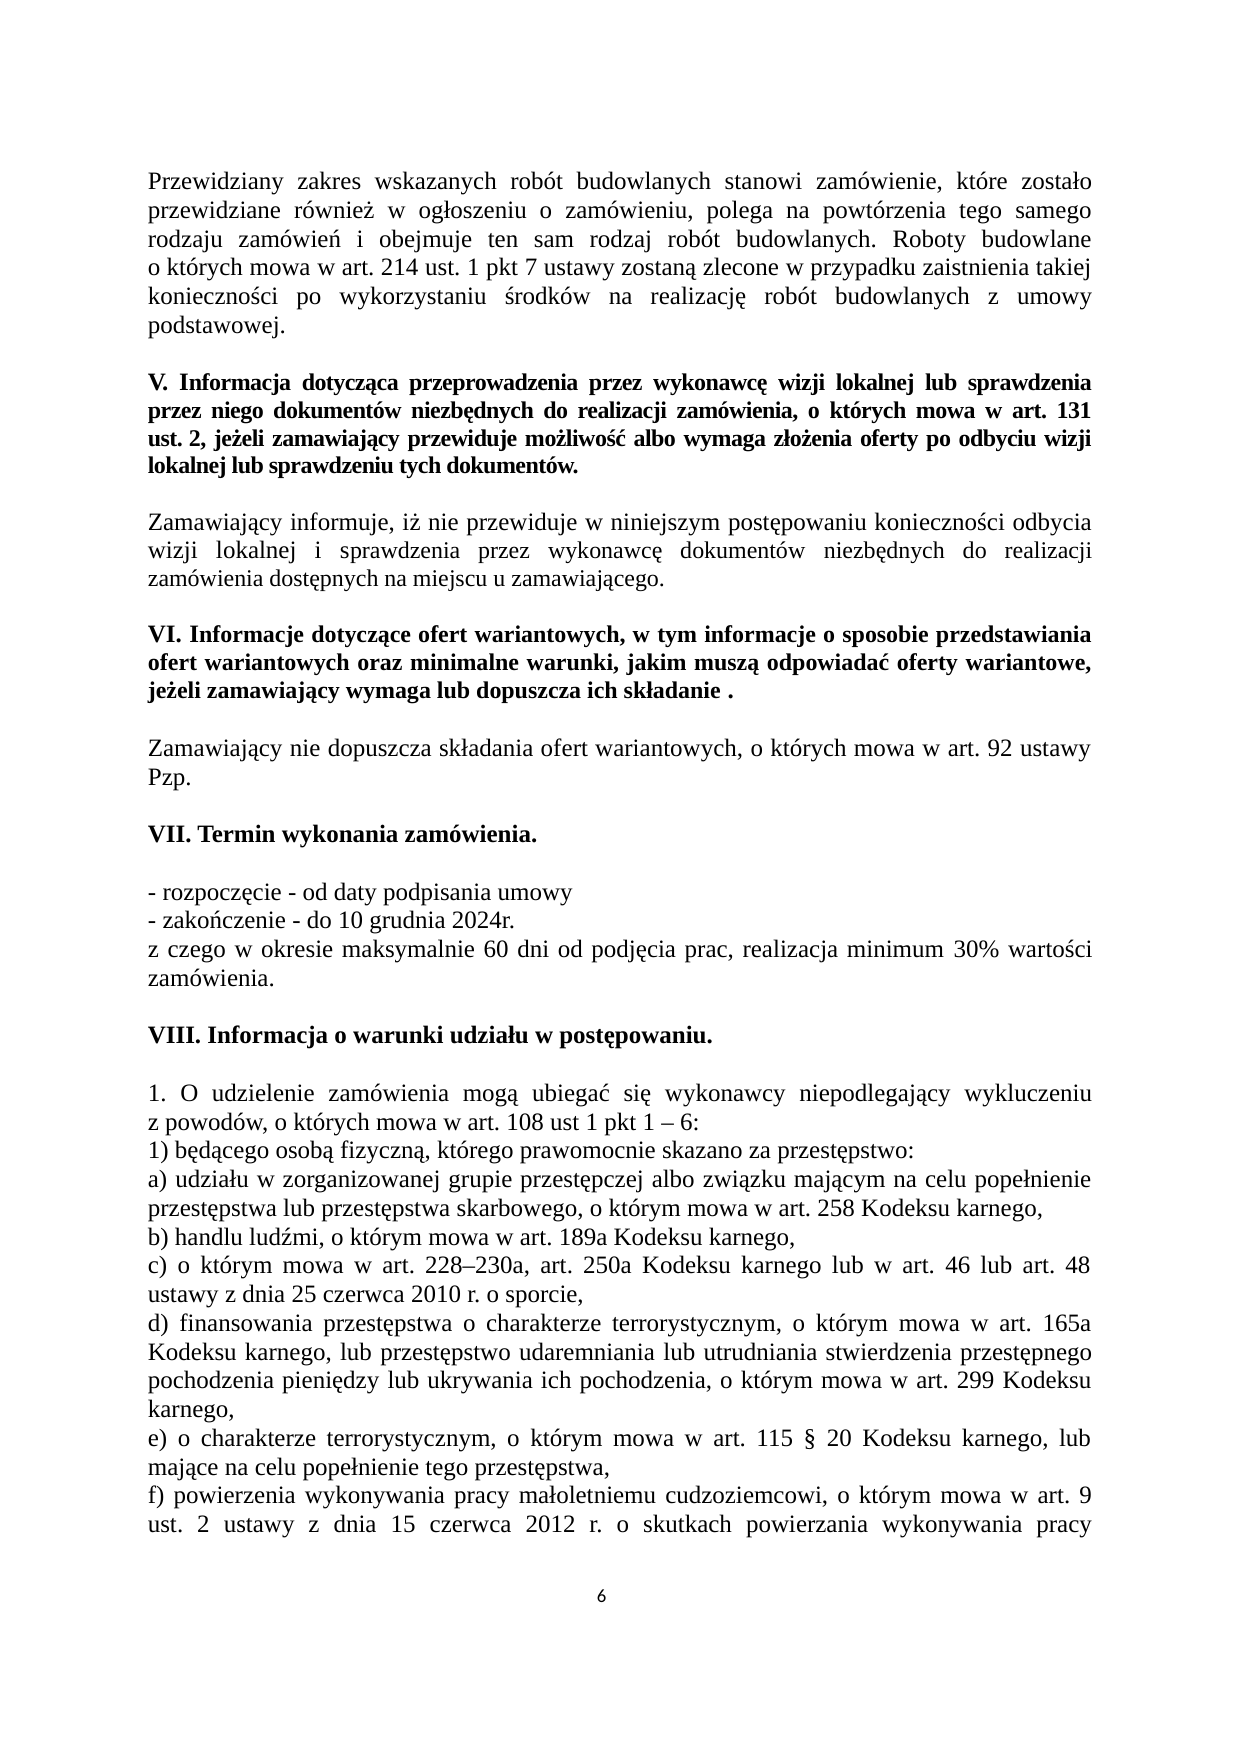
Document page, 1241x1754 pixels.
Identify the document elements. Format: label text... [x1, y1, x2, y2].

text a) udziału w zorganizowanej grupie przestępczej albo związku mającym na celu popełnienie przestępstwa lub przestępstwa skarbowego, o którym mowa w art. 258 Kodeksu karnego, [148, 1164, 1093, 1222]
text VI. Informacje dotyczące ofert wariantowych, w tym informacje o sposobie przedstawiania ofert wariantowych oraz minimalne warunki, jakim muszą odpowiadać oferty wariantowe, jeżeli zamawiający wymaga lub dopuszcza ich składanie . [148, 619, 1093, 704]
text V. Informacja dotycząca przeprowadzenia przez wykonawcę wizji lokalnej lub sprawdzenia przez niego dokumentów niezbędnych do realizacji zamówienia, o których mowa w art. 131 ust. 2, jeżeli zamawiający przewiduje możliwość albo wymaga złożenia oferty po odbyciu wizji lokalnej lub sprawdzeniu tych dokumentów. [148, 367, 1093, 479]
text d) finansowania przestępstwa o charakterze terrorystycznym, o którym mowa w art. 165a Kodeksu karnego, lub przestępstwo udaremniania lub utrudniania stwierdzenia przestępnego pochodzenia pieniędzy lub ukrywania ich pochodzenia, o którym mowa w art. 299 Kodeksu karnego, [148, 1308, 1093, 1423]
text Zamawiający nie dopuszcza składania ofert wariantowych, o których mowa w art. 92 ustawy Pzp. [148, 733, 1093, 791]
text c) o którym mowa w art. 228–230a, art. 250a Kodeksu karnego lub w art. 46 lub art. 48 ustawy z dnia 25 czerwca 2010 r. o sporcie, [148, 1251, 1093, 1308]
text VII. Termin wykonania zamówienia. [148, 819, 1093, 848]
text Przewidziany zakres wskazanych robót budowlanych stanowi zamówienie, które zostało przewidziane również w ogłoszeniu o zamówieniu, polega na powtórzenia tego samego rodzaju zamówień i obejmuje ten sam rodzaj robót budowlanych. Roboty budowlane o których mowa w art. 214 ust. 1 pkt 7 ustawy zostaną zlecone w przypadku zaistnienia takiej konieczności po wykorzystaniu środków na realizację robót budowlanych z umowy podstawowej. [148, 166, 1093, 339]
text 1. O udzielenie zamówienia mogą ubiegać się wykonawcy niepodlegający wykluczeniu z powodów, o których mowa w art. 108 ust 1 pkt 1 – 6: [148, 1078, 1093, 1136]
text Zamawiający informuje, iż nie przewiduje w niniejszym postępowaniu konieczności odbycia wizji lokalnej i sprawdzenia przez wykonawcę dokumentów niezbędnych do realizacji zamówienia dostępnych na miejscu u zamawiającego. [148, 507, 1093, 592]
text e) o charakterze terrorystycznym, o którym mowa w art. 115 § 20 Kodeksu karnego, lub mające na celu popełnienie tego przestępstwa, [148, 1423, 1093, 1481]
text 1) będącego osobą fizyczną, którego prawomocnie skazano za przestępstwo: [148, 1136, 1093, 1164]
text - rozpoczęcie - od daty podpisania umowy [148, 877, 1093, 906]
text - zakończenie - do 10 grudnia 2024r. [148, 906, 1093, 934]
text f) powierzenia wykonywania pracy małoletniemu cudzoziemcowi, o którym mowa w art. 9 ust. 2 ustawy z dnia 15 czerwca 2012 r. o skutkach powierzania wykonywania pracy [148, 1481, 1093, 1538]
text b) handlu ludźmi, o którym mowa w art. 189a Kodeksu karnego, [148, 1222, 1093, 1251]
text z czego w okresie maksymalnie 60 dni od podjęcia prac, realizacja minimum 30% wartości zamówienia. [148, 934, 1093, 992]
text VIII. Informacja o warunki udziału w postępowaniu. [148, 1021, 1093, 1049]
